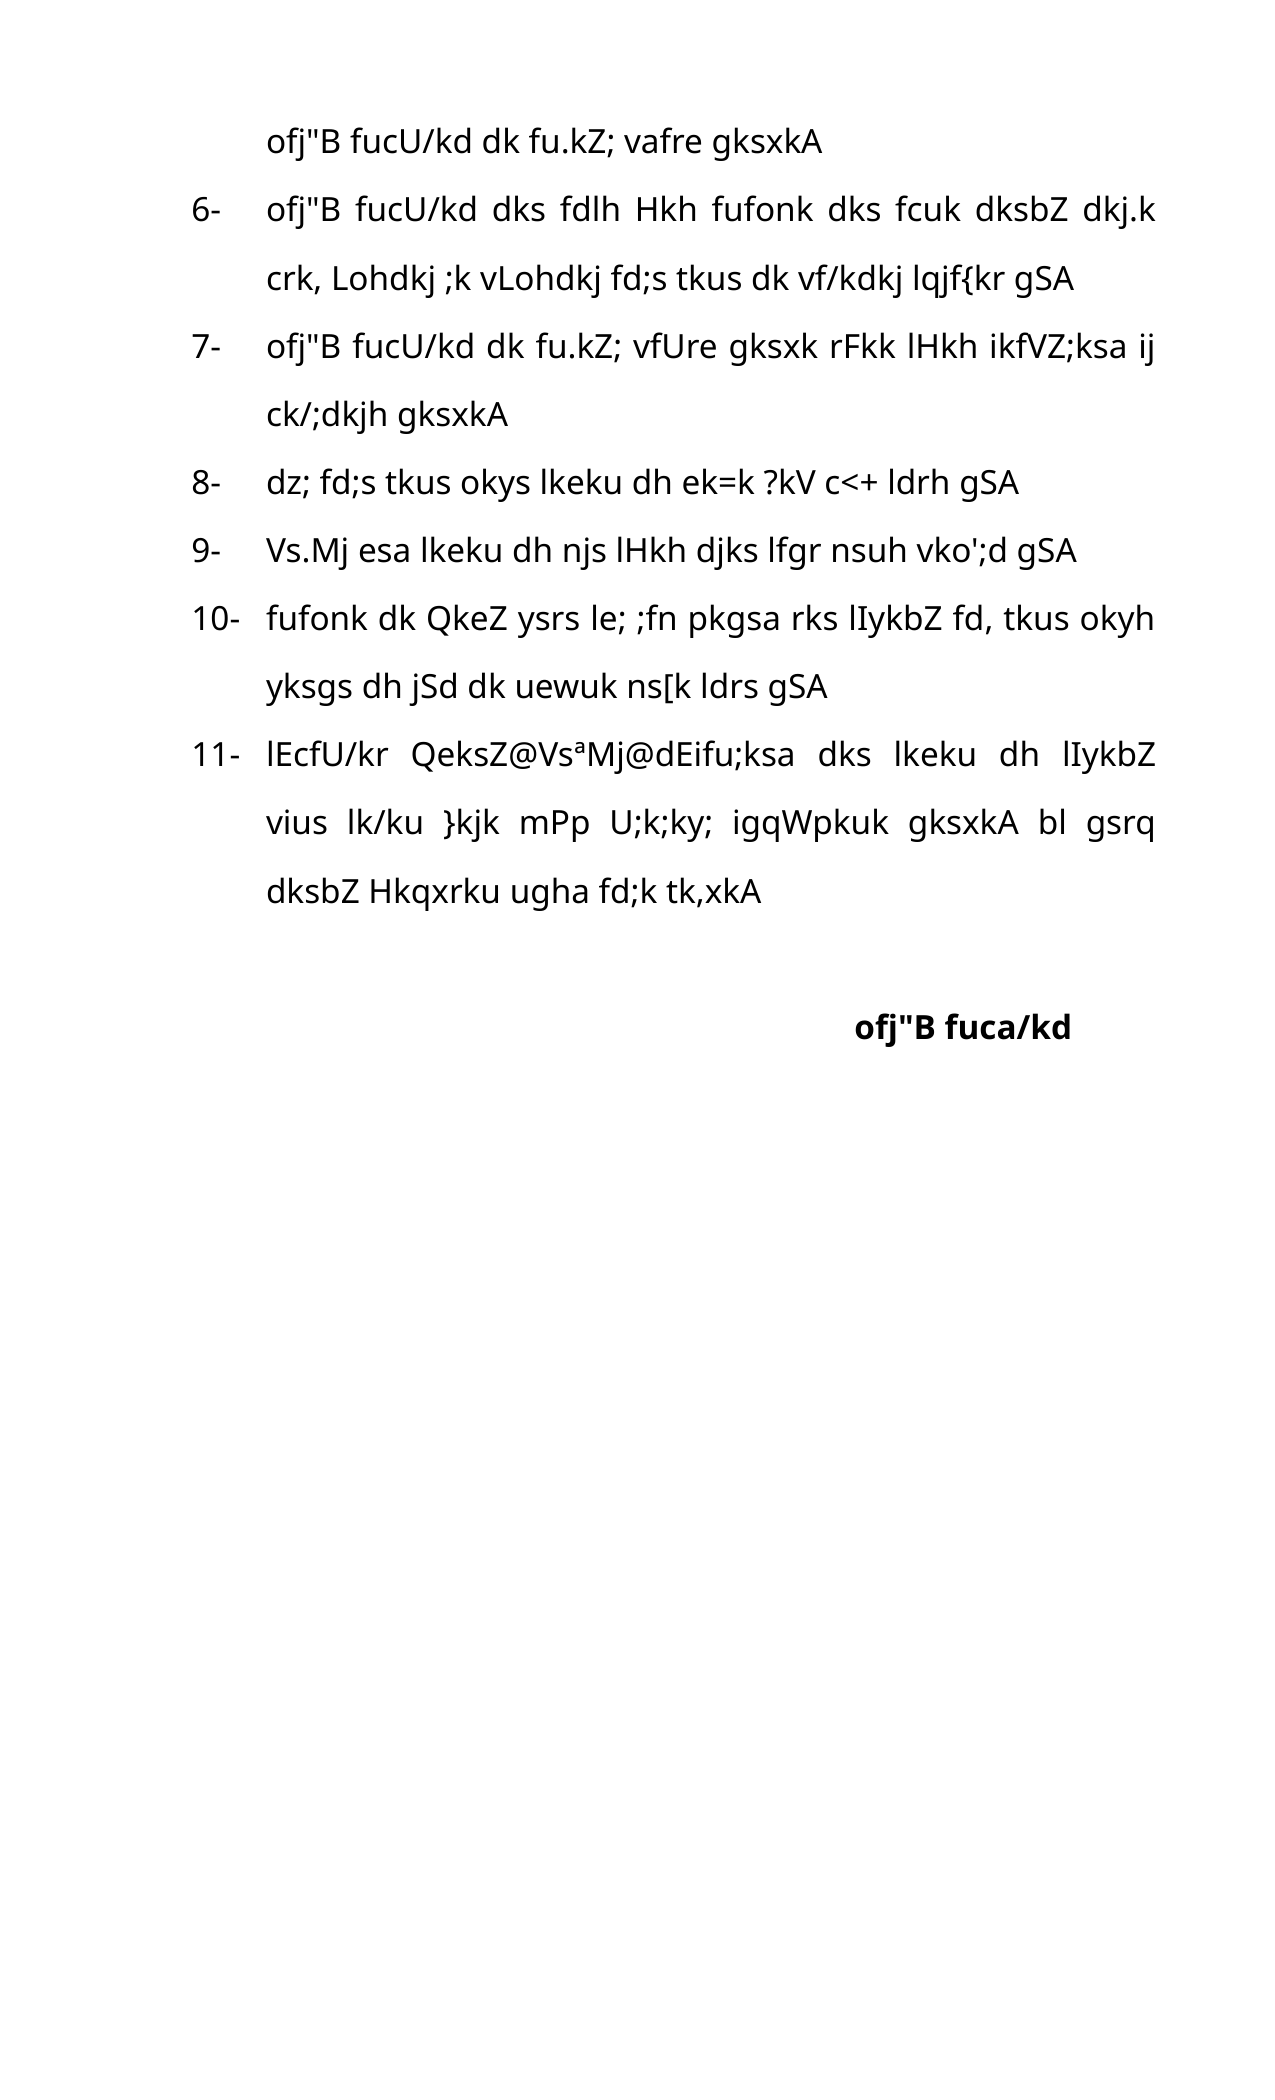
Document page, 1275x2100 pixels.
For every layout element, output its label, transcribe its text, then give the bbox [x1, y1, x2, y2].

text 9- Vs.Mj esa lkeku dh njs lHkh djks lfgr nsuh vko';d gSA [191, 527, 1157, 572]
text 7- ofj"B fucU/kd dk fu.kZ; vfUre gksxk rFkk lHkh ikfVZ;ksa ij ck/;dkjh gksxkA [191, 322, 1157, 436]
text 10- fufonk dk QkeZ ysrs le; ;fn pkgsa rks lIykbZ fd, tkus okyh yksgs dh jSd dk uewuk ns[k ldrs gSA [191, 595, 1157, 708]
text 11- lEcfU/kr QeksZ@VsªMj@dEifu;ksa dks lkeku dh lIykbZ vius lk/ku }kjk mPp U;k;ky; igqWpkuk gksxkA bl gsrq dksbZ Hkqxrku ugha fd;k tk,xkA [191, 731, 1157, 913]
text 6- ofj"B fucU/kd dks fdlh Hkh fufonk dks fcuk dksbZ dkj.k crk, Lohdkj ;k vLohdkj fd;s tkus dk vf/kdkj lqjf{kr gSA [191, 186, 1157, 300]
text 8- dz; fd;s tkus okys lkeku dh ek=k ?kV c<+ ldrh gSA [191, 459, 1157, 504]
text ofj"B fuca/kd [163, 1004, 1157, 1049]
text ofj"B fucU/kd dk fu.kZ; vafre gksxkA [191, 118, 1157, 163]
